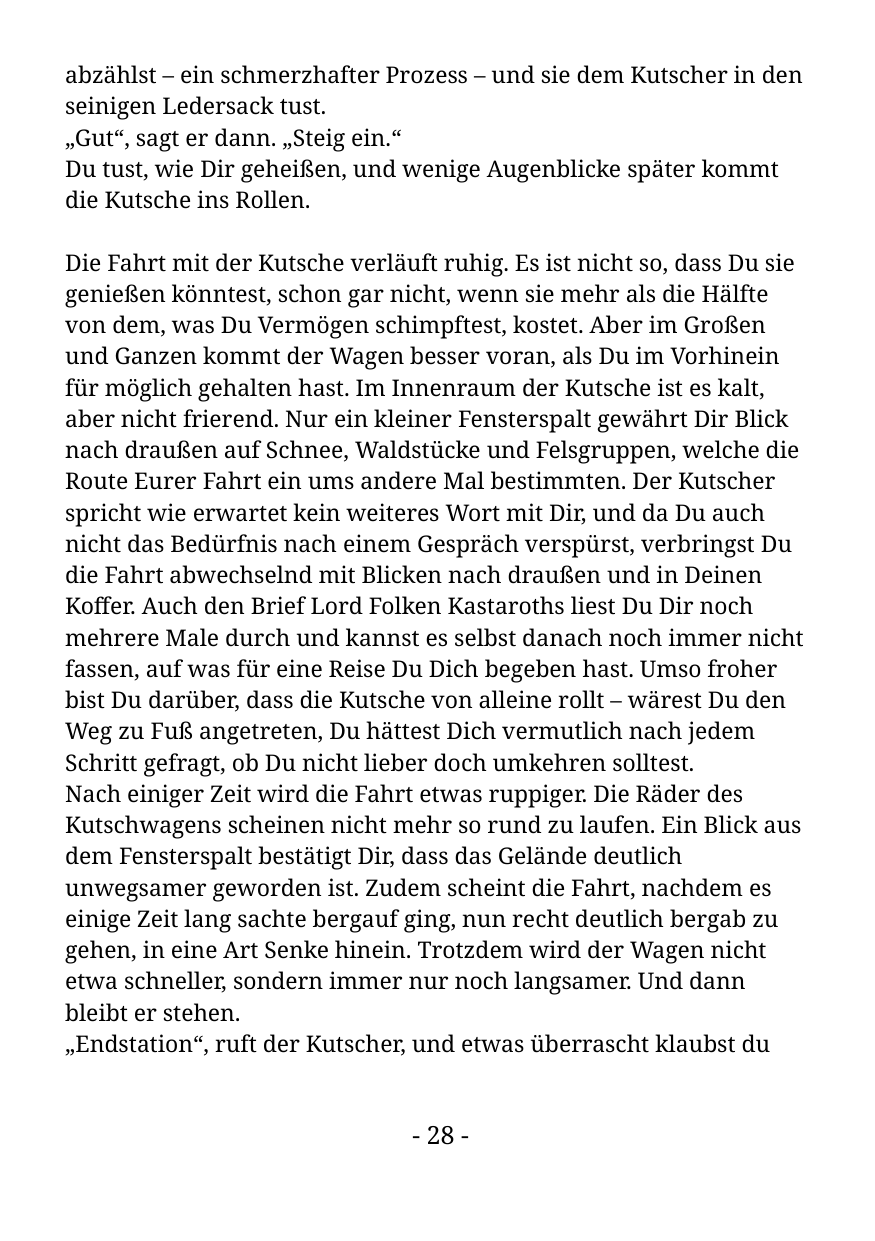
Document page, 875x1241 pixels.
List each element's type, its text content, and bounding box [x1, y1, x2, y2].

text Die Fahrt mit der Kutsche verläuft ruhig. Es ist nicht so, dass Du sie genießen könntest, schon gar nicht, wenn sie mehr als die Hälfte von dem, was Du Vermögen schimpftest, kostet. Aber im Großen und Ganzen kommt der Wagen besser voran, als Du im Vorhinein für möglich gehalten hast. Im Innenraum der Kutsche ist es kalt, aber nicht frierend. Nur ein kleiner Fensterspalt gewährt Dir Blick nach draußen auf Schnee, Waldstücke und Felsgruppen, welche die Route Eurer Fahrt ein ums andere Mal bestimmten. Der Kutscher spricht wie erwartet kein weiteres Wort mit Dir, und da Du auch nicht das Bedürfnis nach einem Gespräch verspürst, verbringst Du die Fahrt abwechselnd mit Blicken nach draußen und in Deinen Koffer. Auch den Brief Lord Folken Kastaroths liest Du Dir noch mehrere Male durch und kannst es selbst danach noch immer nicht fassen, auf was für eine Reise Du Dich begeben hast. Umso froher bist Du darüber, dass die Kutsche von alleine rollt – wärest Du den Weg zu Fuß angetreten, Du hättest Dich vermutlich nach jedem Schritt gefragt, ob Du nicht lieber doch umkehren solltest. [65, 247, 809, 778]
text abzählst – ein schmerzhafter Prozess – und sie dem Kutscher in den seinigen Ledersack tust. [65, 59, 809, 122]
text „Gut“, sagt er dann. „Steig ein.“ [65, 122, 809, 153]
text „Endstation“, ruft der Kutscher, und etwas überrascht klaubst du [65, 1028, 809, 1059]
text Du tust, wie Dir geheißen, und wenige Augenblicke später kommt die Kutsche ins Rollen. [65, 153, 809, 215]
text Nach einiger Zeit wird die Fahrt etwas ruppiger. Die Räder des Kutschwagens scheinen nicht mehr so rund zu laufen. Ein Blick aus dem Fensterspalt bestätigt Dir, dass das Gelände deutlich unwegsamer geworden ist. Zudem scheint die Fahrt, nachdem es einige Zeit lang sachte bergauf ging, nun recht deutlich bergab zu gehen, in eine Art Senke hinein. Trotzdem wird der Wagen nicht etwa schneller, sondern immer nur noch langsamer. Und dann bleibt er stehen. [65, 778, 809, 1028]
